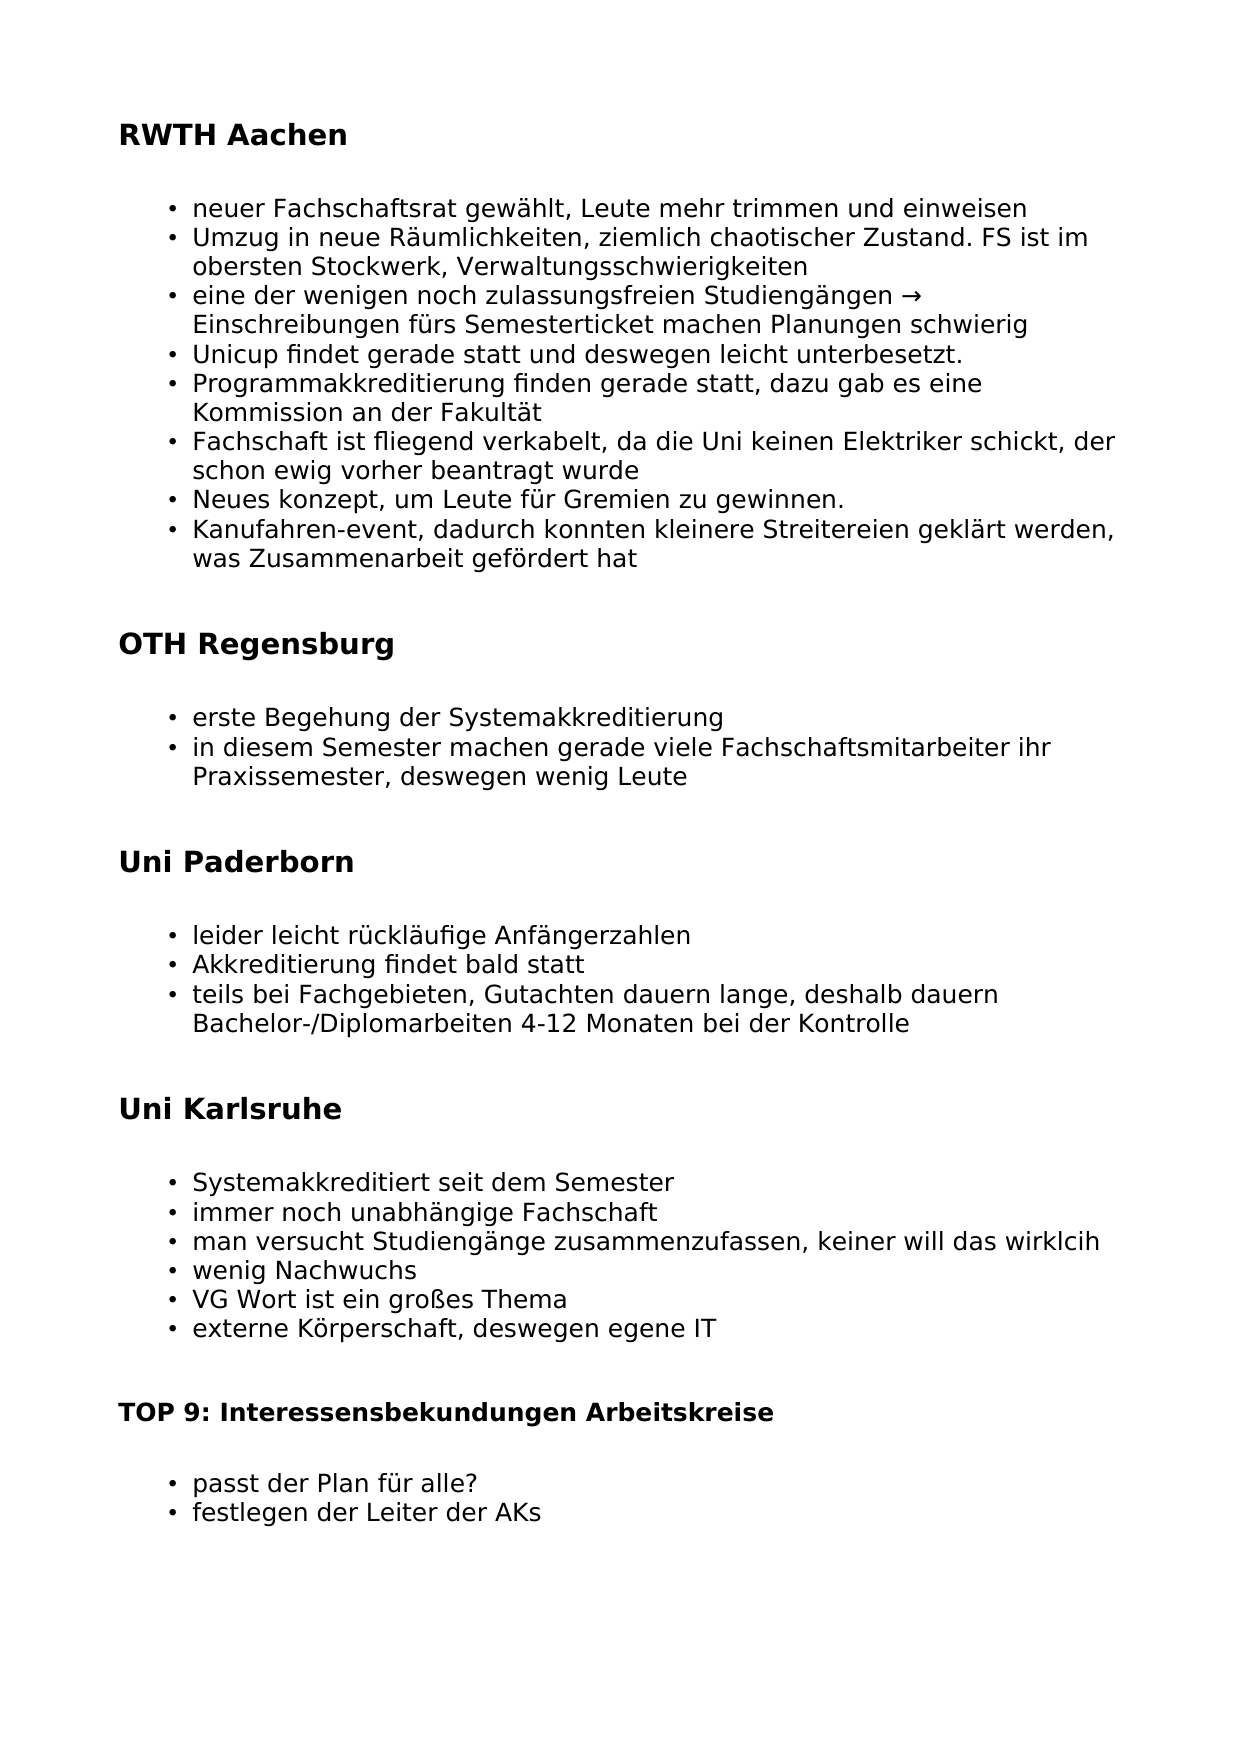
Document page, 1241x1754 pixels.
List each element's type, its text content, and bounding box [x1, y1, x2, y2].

list eine der wenigen noch zulassungsfreien Studiengängen → Einschreibungen fürs Semesterticket machen Planungen schwierig [177, 282, 1122, 340]
subtitle RWTH Aachen [118, 118, 1122, 152]
list Programmakkreditierung finden gerade statt, dazu gab es eine Kommission an der Fakultät [177, 369, 1122, 427]
subtitle TOP 9: Interessensbekundungen Arbeitskreise [118, 1398, 1122, 1427]
list VG Wort ist ein großes Thema [177, 1285, 1122, 1314]
list neuer Fachschaftsrat gewählt, Leute mehr trimmen und einweisen [177, 194, 1122, 223]
list in diesem Semester machen gerade viele Fachschaftsmitarbeiter ihr Praxissemester, deswegen wenig Leute [177, 733, 1122, 791]
list Akkreditierung findet bald statt [177, 951, 1122, 980]
subtitle Uni Paderborn [118, 846, 1122, 879]
list teils bei Fachgebieten, Gutachten dauern lange, deshalb dauern Bachelor-/Diplomarbeiten 4-12 Monaten bei der Kontrolle [177, 980, 1122, 1038]
list Unicup findet gerade statt und deswegen leicht unterbesetzt. [177, 340, 1122, 369]
list leider leicht rückläufige Anfängerzahlen [177, 922, 1122, 951]
subtitle Uni Karlsruhe [118, 1093, 1122, 1127]
list externe Körperschaft, deswegen egene IT [177, 1314, 1122, 1344]
list man versucht Studiengänge zusammenzufassen, keiner will das wirklcih [177, 1227, 1122, 1256]
list passt der Plan für alle? [177, 1469, 1122, 1498]
list Fachschaft ist fliegend verkabelt, da die Uni keinen Elektriker schickt, der schon ewig vorher beantragt wurde [177, 427, 1122, 486]
list Umzug in neue Räumlichkeiten, ziemlich chaotischer Zustand. FS ist im obersten Stockwerk, Verwaltungsschwierigkeiten [177, 223, 1122, 282]
list Neues konzept, um Leute für Gremien zu gewinnen. [177, 486, 1122, 515]
subtitle OTH Regensburg [118, 628, 1122, 662]
list Kanufahren-event, dadurch konnten kleinere Streitereien geklärt werden, was Zusammenarbeit gefördert hat [177, 515, 1122, 573]
list immer noch unabhängige Fachschaft [177, 1198, 1122, 1227]
list erste Begehung der Systemakkreditierung [177, 704, 1122, 733]
list festlegen der Leiter der AKs [177, 1498, 1122, 1528]
list wenig Nachwuchs [177, 1256, 1122, 1285]
list Systemakkreditiert seit dem Semester [177, 1169, 1122, 1198]
